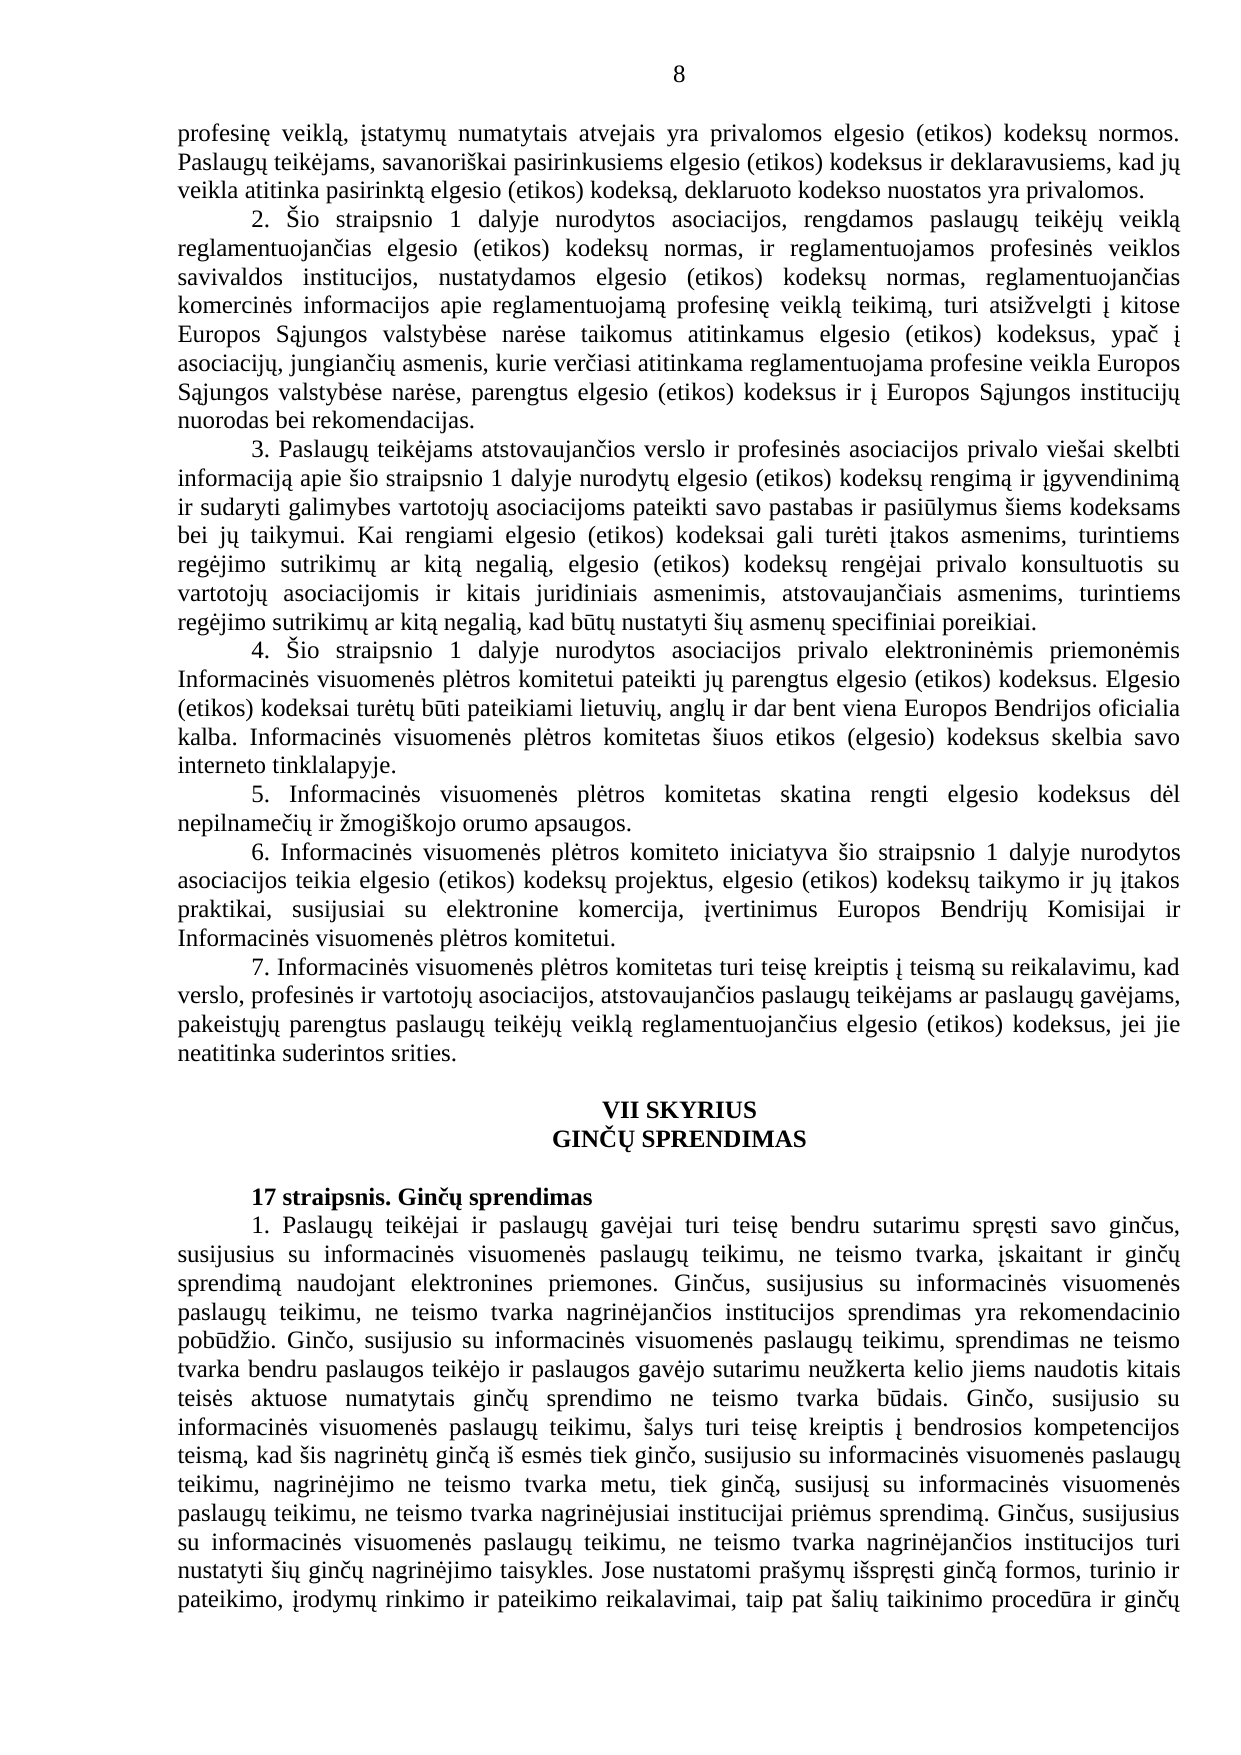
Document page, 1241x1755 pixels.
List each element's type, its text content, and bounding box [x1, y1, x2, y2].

text 3. Paslaugų teikėjams atstovaujančios verslo ir profesinės asociacijos privalo viešai skelbti informaciją apie šio straipsnio 1 dalyje nurodytų elgesio (etikos) kodeksų rengimą ir įgyvendinimą ir sudaryti galimybes vartotojų asociacijoms pateikti savo pastabas ir pasiūlymus šiems kodeksams bei jų taikymui. Kai rengiami elgesio (etikos) kodeksai gali turėti įtakos asmenims, turintiems regėjimo sutrikimų ar kitą negalią, elgesio (etikos) kodeksų rengėjai privalo konsultuotis su vartotojų asociacijomis ir kitais juridiniais asmenimis, atstovaujančiais asmenims, turintiems regėjimo sutrikimų ar kitą negalią, kad būtų nustatyti šių asmenų specifiniai poreikiai. [177, 434, 1181, 636]
text 6. Informacinės visuomenės plėtros komiteto iniciatyva šio straipsnio 1 dalyje nurodytos asociacijos teikia elgesio (etikos) kodeksų projektus, elgesio (etikos) kodeksų taikymo ir jų įtakos praktikai, susijusiai su elektronine komercija, įvertinimus Europos Bendrijų Komisijai ir Informacinės visuomenės plėtros komitetui. [177, 837, 1181, 952]
text profesinę veiklą, įstatymų numatytais atvejais yra privalomos elgesio (etikos) kodeksų normos. Paslaugų teikėjams, savanoriškai pasirinkusiems elgesio (etikos) kodeksus ir deklaravusiems, kad jų veikla atitinka pasirinktą elgesio (etikos) kodeksą, deklaruoto kodekso nuostatos yra privalomos. [177, 118, 1181, 204]
text 4. Šio straipsnio 1 dalyje nurodytos asociacijos privalo elektroninėmis priemonėmis Informacinės visuomenės plėtros komitetui pateikti jų parengtus elgesio (etikos) kodeksus. Elgesio (etikos) kodeksai turėtų būti pateikiami lietuvių, anglų ir dar bent viena Europos Bendrijos oficialia kalba. Informacinės visuomenės plėtros komitetas šiuos etikos (elgesio) kodeksus skelbia savo interneto tinklalapyje. [177, 636, 1181, 779]
text VII SKYRIUS [177, 1096, 1181, 1124]
text 2. Šio straipsnio 1 dalyje nurodytos asociacijos, rengdamos paslaugų teikėjų veiklą reglamentuojančias elgesio (etikos) kodeksų normas, ir reglamentuojamos profesinės veiklos savivaldos institucijos, nustatydamos elgesio (etikos) kodeksų normas, reglamentuojančias komercinės informacijos apie reglamentuojamą profesinę veiklą teikimą, turi atsižvelgti į kitose Europos Sąjungos valstybėse narėse taikomus atitinkamus elgesio (etikos) kodeksus, ypač į asociacijų, jungiančių asmenis, kurie verčiasi atitinkama reglamentuojama profesine veikla Europos Sąjungos valstybėse narėse, parengtus elgesio (etikos) kodeksus ir į Europos Sąjungos institucijų nuorodas bei rekomendacijas. [177, 204, 1181, 434]
text GINČŲ SPRENDIMAS [177, 1124, 1181, 1153]
text 5. Informacinės visuomenės plėtros komitetas skatina rengti elgesio kodeksus dėl nepilnamečių ir žmogiškojo orumo apsaugos. [177, 779, 1181, 837]
text 7. Informacinės visuomenės plėtros komitetas turi teisę kreiptis į teismą su reikalavimu, kad verslo, profesinės ir vartotojų asociacijos, atstovaujančios paslaugų teikėjams ar paslaugų gavėjams, pakeistųjų parengtus paslaugų teikėjų veiklą reglamentuojančius elgesio (etikos) kodeksus, jei jie neatitinka suderintos srities. [177, 952, 1181, 1067]
text 1. Paslaugų teikėjai ir paslaugų gavėjai turi teisę bendru sutarimu spręsti savo ginčus, susijusius su informacinės visuomenės paslaugų teikimu, ne teismo tvarka, įskaitant ir ginčų sprendimą naudojant elektronines priemones. Ginčus, susijusius su informacinės visuomenės paslaugų teikimu, ne teismo tvarka nagrinėjančios institucijos sprendimas yra rekomendacinio pobūdžio. Ginčo, susijusio su informacinės visuomenės paslaugų teikimu, sprendimas ne teismo tvarka bendru paslaugos teikėjo ir paslaugos gavėjo sutarimu neužkerta kelio jiems naudotis kitais teisės aktuose numatytais ginčų sprendimo ne teismo tvarka būdais. Ginčo, susijusio su informacinės visuomenės paslaugų teikimu, šalys turi teisę kreiptis į bendrosios kompetencijos teismą, kad šis nagrinėtų ginčą iš esmės tiek ginčo, susijusio su informacinės visuomenės paslaugų teikimu, nagrinėjimo ne teismo tvarka metu, tiek ginčą, susijusį su informacinės visuomenės paslaugų teikimu, ne teismo tvarka nagrinėjusiai institucijai priėmus sprendimą. Ginčus, susijusius su informacinės visuomenės paslaugų teikimu, ne teismo tvarka nagrinėjančios institucijos turi nustatyti šių ginčų nagrinėjimo taisykles. Jose nustatomi prašymų išspręsti ginčą formos, turinio ir pateikimo, įrodymų rinkimo ir pateikimo reikalavimai, taip pat šalių taikinimo procedūra ir ginčų [177, 1211, 1181, 1613]
text 17 straipsnis. Ginčų sprendimas [177, 1182, 1181, 1211]
